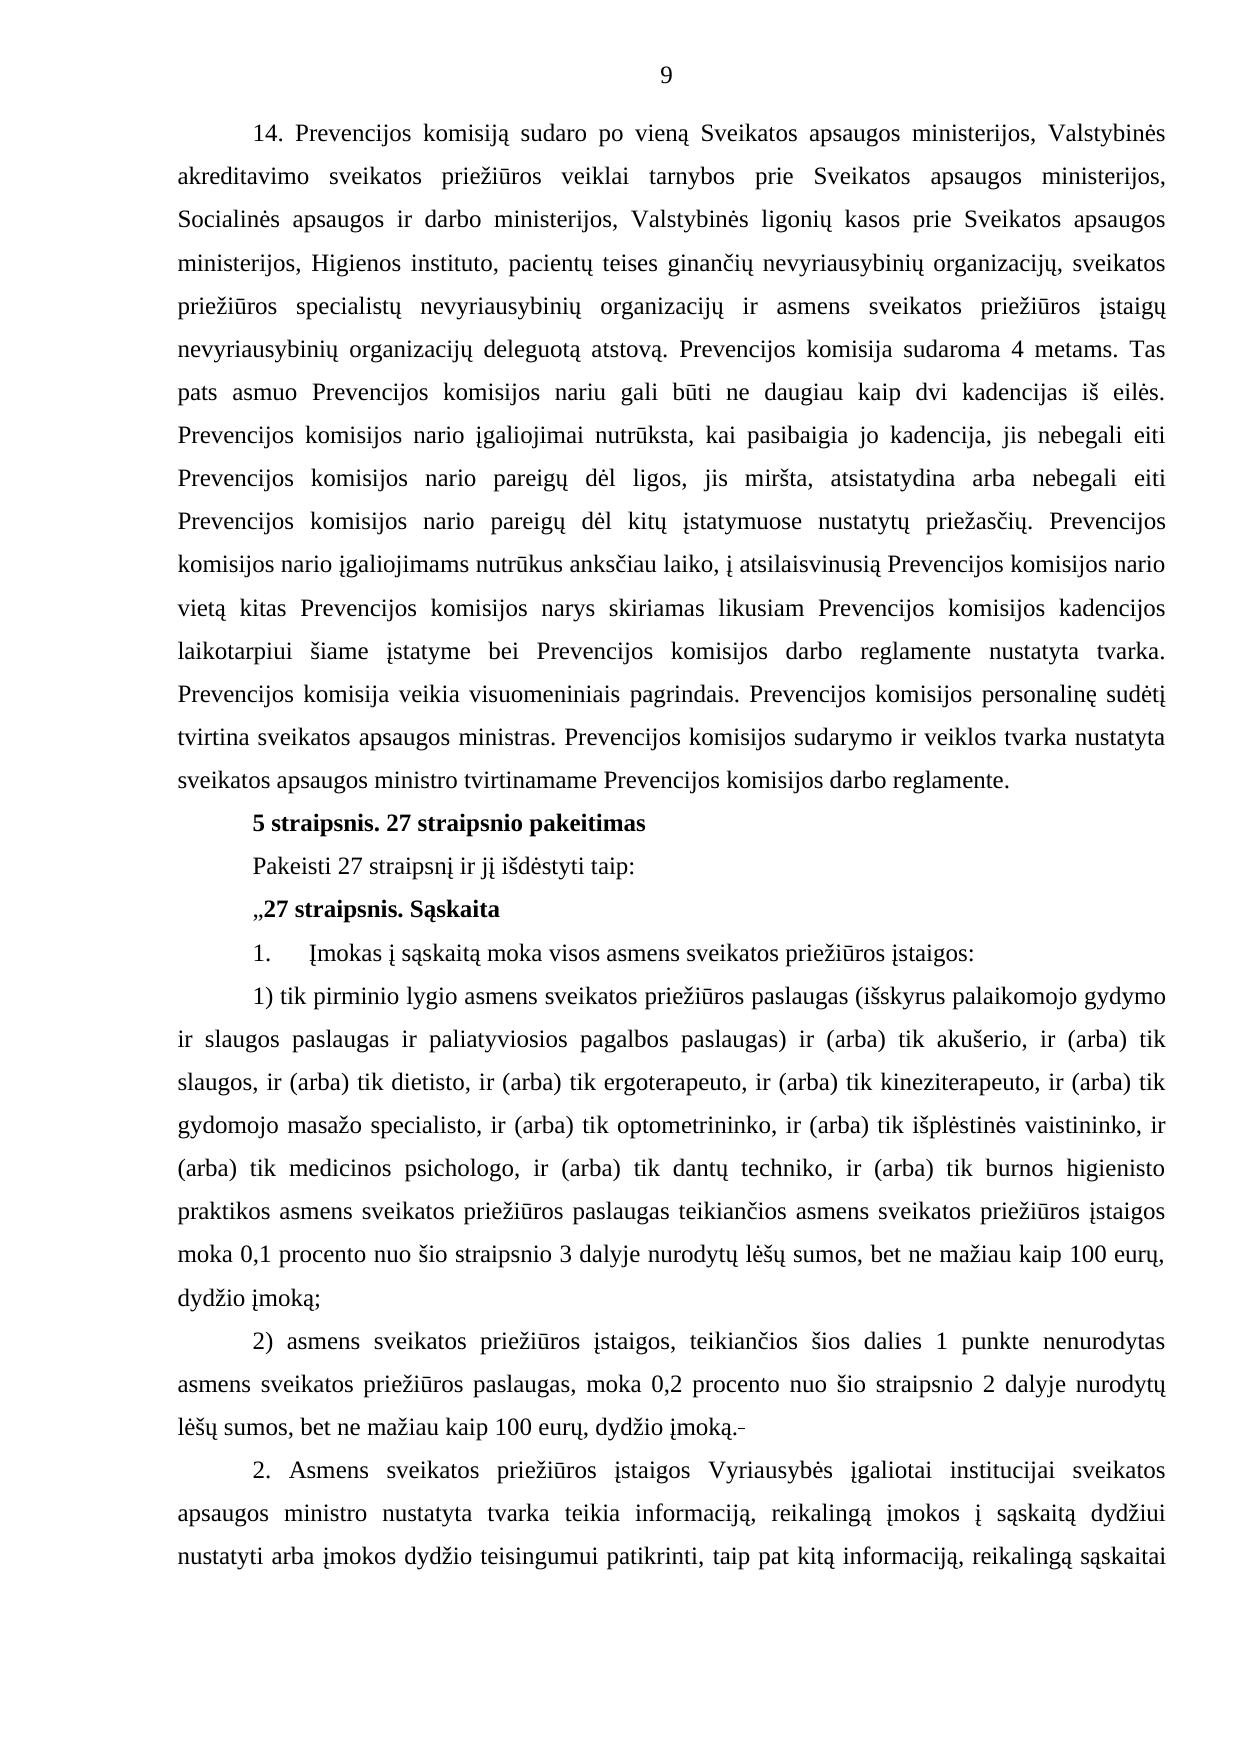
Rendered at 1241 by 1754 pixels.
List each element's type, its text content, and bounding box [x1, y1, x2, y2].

text 14. Prevencijos komisiją sudaro po vieną Sveikatos apsaugos ministerijos, Valstybinės akreditavimo sveikatos priežiūros veiklai tarnybos prie Sveikatos apsaugos ministerijos, Socialinės apsaugos ir darbo ministerijos, Valstybinės ligonių kasos prie Sveikatos apsaugos ministerijos, Higienos instituto, pacientų teises ginančių nevyriausybinių organizacijų, sveikatos priežiūros specialistų nevyriausybinių organizacijų ir asmens sveikatos priežiūros įstaigų nevyriausybinių organizacijų deleguotą atstovą. Prevencijos komisija sudaroma 4 metams. Tas pats asmuo Prevencijos komisijos nariu gali būti ne daugiau kaip dvi kadencijas iš eilės. Prevencijos komisijos nario įgaliojimai nutrūksta, kai pasibaigia jo kadencija, jis nebegali eiti Prevencijos komisijos nario pareigų dėl ligos, jis miršta, atsistatydina arba nebegali eiti Prevencijos komisijos nario pareigų dėl kitų įstatymuose nustatytų priežasčių. Prevencijos komisijos nario įgaliojimams nutrūkus anksčiau laiko, į atsilaisvinusią Prevencijos komisijos nario vietą kitas Prevencijos komisijos narys skiriamas likusiam Prevencijos komisijos kadencijos laikotarpiui šiame įstatyme bei Prevencijos komisijos darbo reglamente nustatyta tvarka. Prevencijos komisija veikia visuomeniniais pagrindais. Prevencijos komisijos personalinę sudėtį tvirtina sveikatos apsaugos ministras. Prevencijos komisijos sudarymo ir veiklos tvarka nustatyta sveikatos apsaugos ministro tvirtinamame Prevencijos komisijos darbo reglamente. [177, 118, 1167, 794]
text 2) asmens sveikatos priežiūros įstaigos, teikiančios šios dalies 1 punkte nenurodytas asmens sveikatos priežiūros paslaugas, moka 0,2 procento nuo šio straipsnio 2 dalyje nurodytų lėšų sumos, bet ne mažiau kaip 100 eurų, dydžio įmoką. [177, 1326, 1167, 1441]
text 5 straipsnis. 27 straipsnio pakeitimas [177, 808, 1167, 837]
text 1. Įmokas į sąskaitą moka visos asmens sveikatos priežiūros įstaigos: [177, 938, 1167, 966]
text 2. Asmens sveikatos priežiūros įstaigos Vyriausybės įgaliotai institucijai sveikatos apsaugos ministro nustatyta tvarka teikia informaciją, reikalingą įmokos į sąskaitą dydžiui nustatyti arba įmokos dydžio teisingumui patikrinti, taip pat kitą informaciją, reikalingą sąskaitai [177, 1455, 1167, 1570]
text 1) tik pirminio lygio asmens sveikatos priežiūros paslaugas (išskyrus palaikomojo gydymo ir slaugos paslaugas ir paliatyviosios pagalbos paslaugas) ir (arba) tik akušerio, ir (arba) tik slaugos, ir (arba) tik dietisto, ir (arba) tik ergoterapeuto, ir (arba) tik kineziterapeuto, ir (arba) tik gydomojo masažo specialisto, ir (arba) tik optometrininko, ir (arba) tik išplėstinės vaistininko, ir (arba) tik medicinos psichologo, ir (arba) tik dantų techniko, ir (arba) tik burnos higienisto praktikos asmens sveikatos priežiūros paslaugas teikiančios asmens sveikatos priežiūros įstaigos moka 0,1 procento nuo šio straipsnio 3 dalyje nurodytų lėšų sumos, bet ne mažiau kaip 100 eurų, dydžio įmoką; [177, 981, 1167, 1311]
text Pakeisti 27 straipsnį ir jį išdėstyti taip: [177, 851, 1167, 880]
text „27 straipsnis. Sąskaita [177, 894, 1167, 923]
